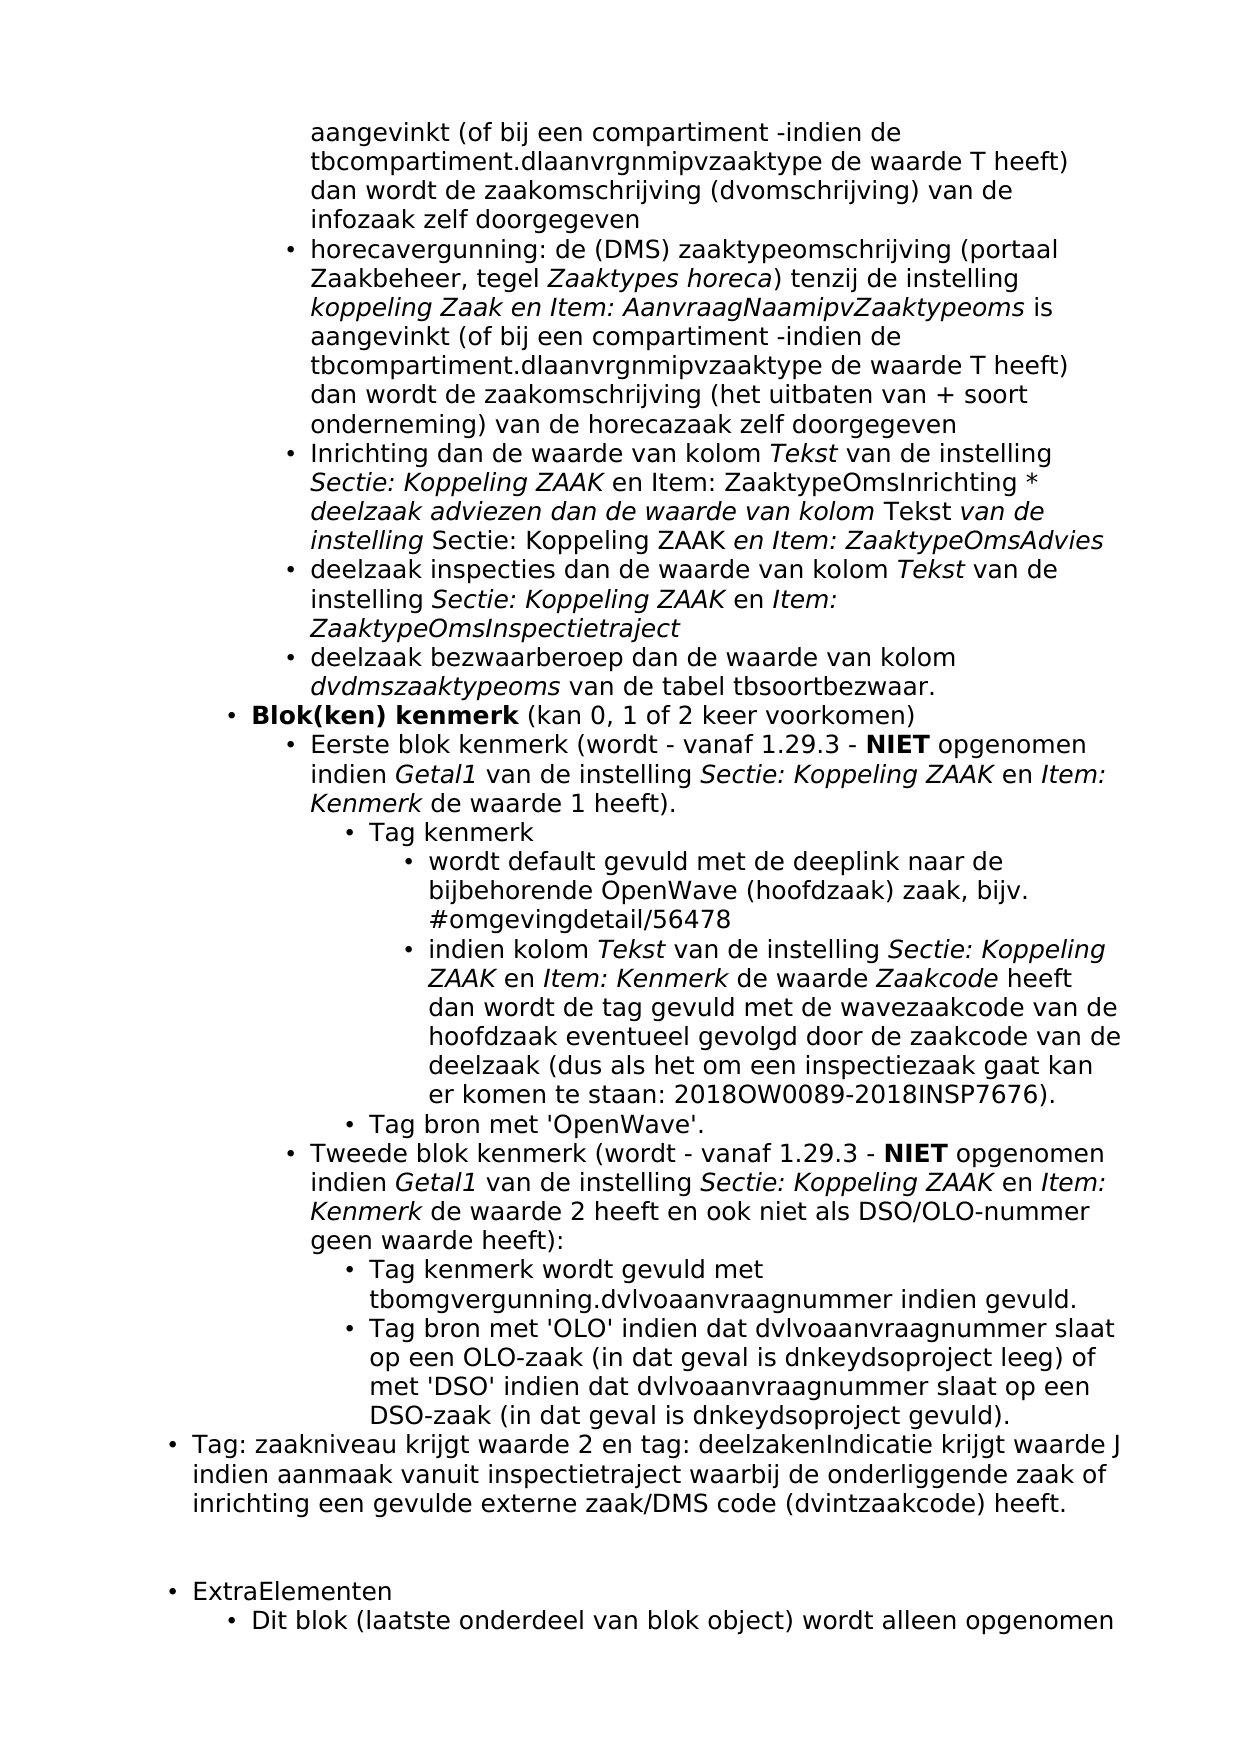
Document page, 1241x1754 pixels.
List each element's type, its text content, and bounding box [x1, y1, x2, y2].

list aangevinkt (of bij een compartiment -indien de tbcompartiment.dlaanvrgnmipvzaaktype de waarde T heeft) dan wordt de zaakomschrijving (dvomschrijving) van de infozaak zelf doorgegeven [295, 118, 1122, 235]
list Eerste blok kenmerk (wordt - vanaf 1.29.3 - NIET opgenomen indien Getal1 van de instelling Sectie: Koppeling ZAAK en Item: Kenmerk de waarde 1 heeft). [295, 731, 1122, 818]
list Tag bron met 'OpenWave'. [354, 1110, 1122, 1139]
list Tag kenmerk wordt gevuld met tbomgvergunning.dvlvoaanvraagnummer indien gevuld. [354, 1256, 1122, 1314]
list Dit blok (laatste onderdeel van blok object) wordt alleen opgenomen [236, 1606, 1122, 1635]
list deelzaak inspecties dan de waarde van kolom Tekst van de instelling Sectie: Koppeling ZAAK en Item: ZaaktypeOmsInspectietraject [295, 556, 1122, 643]
list Tag bron met 'OLO' indien dat dvlvoaanvraagnummer slaat op een OLO-zaak (in dat geval is dnkeydsoproject leeg) of met 'DSO' indien dat dvlvoaanvraagnummer slaat op een DSO-zaak (in dat geval is dnkeydsoproject gevuld). [354, 1314, 1122, 1431]
list Blok(ken) kenmerk (kan 0, 1 of 2 keer voorkomen) [236, 701, 1122, 731]
list Tag kenmerk [354, 818, 1122, 847]
list ExtraElementen [177, 1577, 1122, 1606]
list wordt default gevuld met de deeplink naar de bijbehorende OpenWave (hoofdzaak) zaak, bijv. #omgevingdetail/56478 [413, 847, 1122, 935]
list indien kolom Tekst van de instelling Sectie: Koppeling ZAAK en Item: Kenmerk de waarde Zaakcode heeft dan wordt de tag gevuld met de wavezaakcode van de hoofdzaak eventueel gevolgd door de zaakcode van de deelzaak (dus als het om een inspectiezaak gaat kan er komen te staan: 2018OW0089-2018INSP7676). [413, 935, 1122, 1110]
list deelzaak bezwaarberoep dan de waarde van kolom dvdmszaaktypeoms van de tabel tbsoortbezwaar. [295, 643, 1122, 701]
list horecavergunning: de (DMS) zaaktypeomschrijving (portaal Zaakbeheer, tegel Zaaktypes horeca) tenzij de instelling koppeling Zaak en Item: AanvraagNaamipvZaaktypeoms is aangevinkt (of bij een compartiment -indien de tbcompartiment.dlaanvrgnmipvzaaktype de waarde T heeft) dan wordt de zaakomschrijving (het uitbaten van + soort onderneming) van de horecazaak zelf doorgegeven [295, 235, 1122, 439]
list Tweede blok kenmerk (wordt - vanaf 1.29.3 - NIET opgenomen indien Getal1 van de instelling Sectie: Koppeling ZAAK en Item: Kenmerk de waarde 2 heeft en ook niet als DSO/OLO-nummer geen waarde heeft): [295, 1139, 1122, 1256]
list Inrichting dan de waarde van kolom Tekst van de instelling Sectie: Koppeling ZAAK en Item: ZaaktypeOmsInrichting * deelzaak adviezen dan de waarde van kolom Tekst van de instelling Sectie: Koppeling ZAAK en Item: ZaaktypeOmsAdvies [295, 439, 1122, 556]
list Tag: zaakniveau krijgt waarde 2 en tag: deelzakenIndicatie krijgt waarde J indien aanmaak vanuit inspectietraject waarbij de onderliggende zaak of inrichting een gevulde externe zaak/DMS code (dvintzaakcode) heeft. [177, 1431, 1122, 1518]
